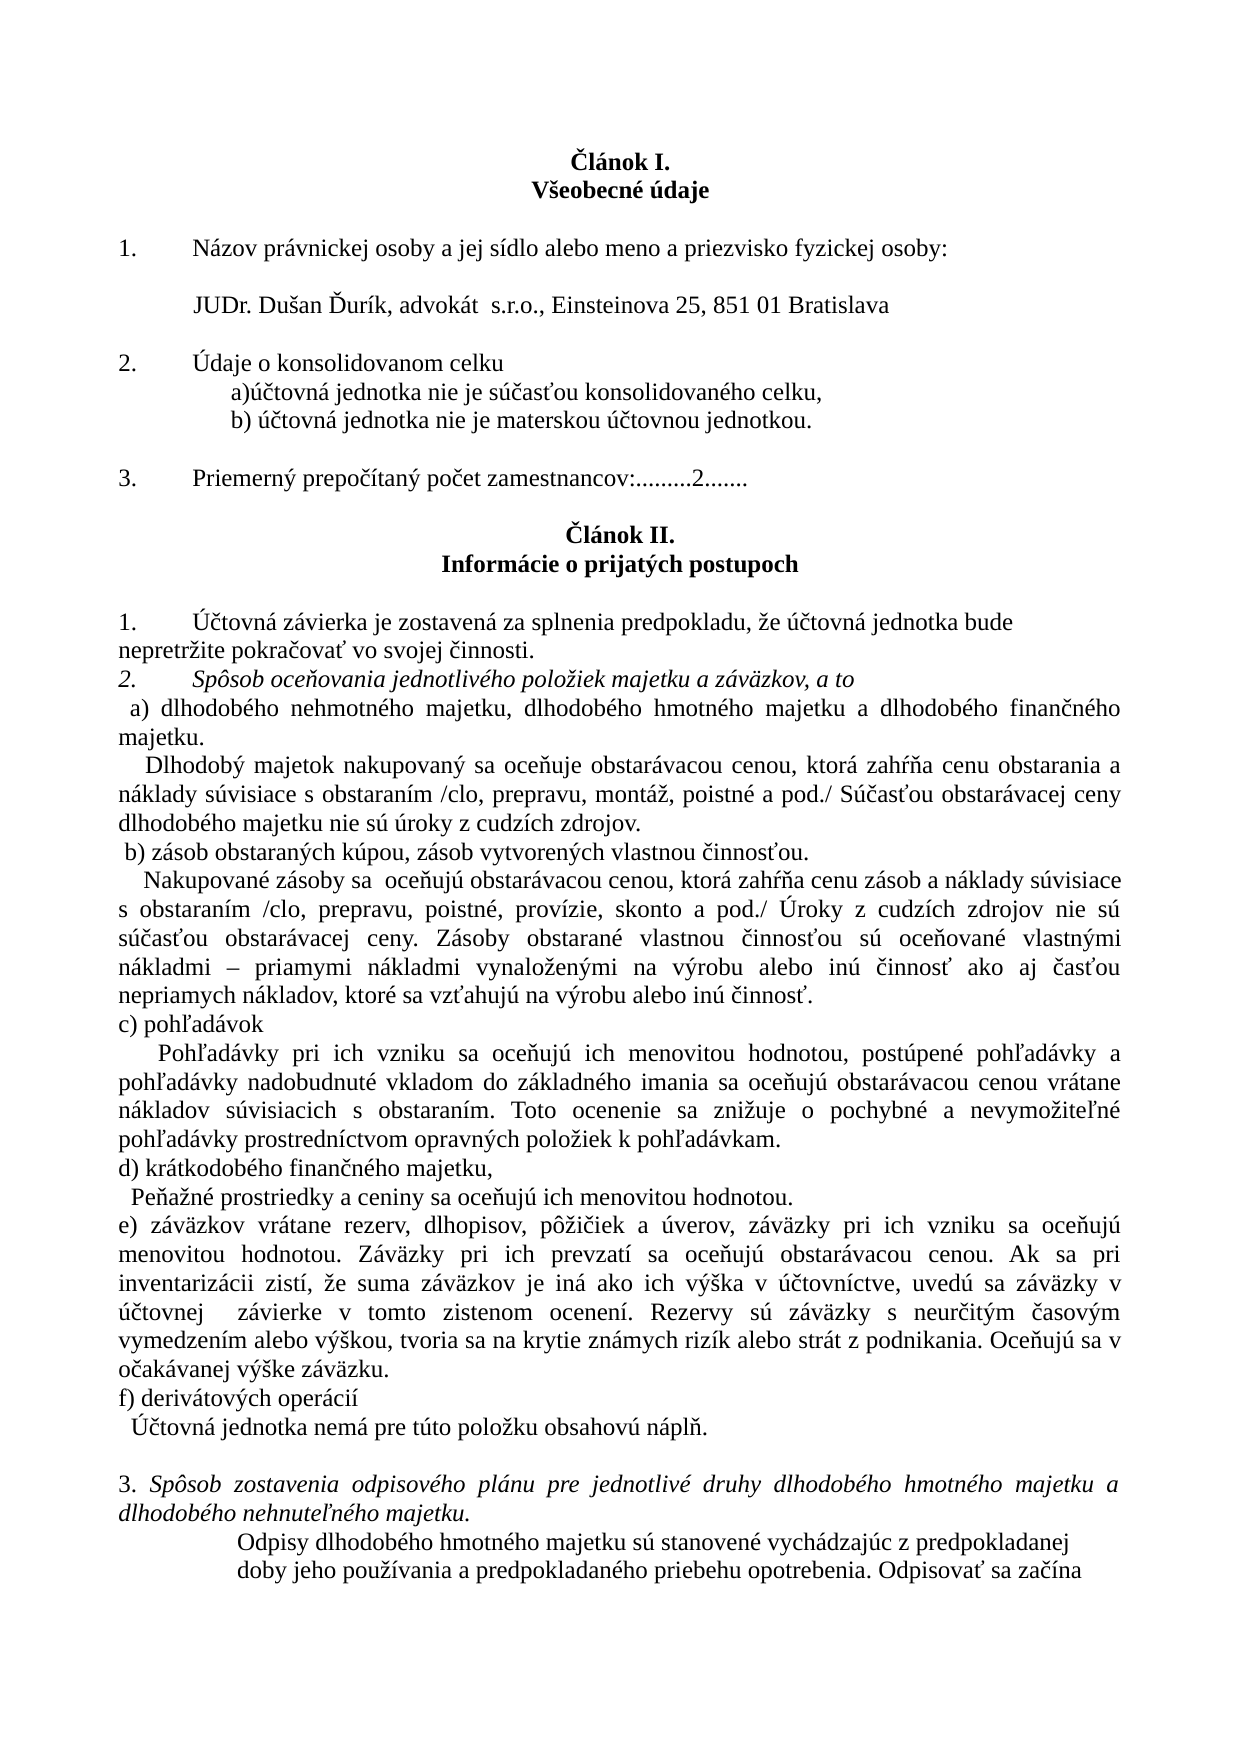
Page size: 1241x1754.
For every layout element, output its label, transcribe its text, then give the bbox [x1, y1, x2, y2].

list Názov právnickej osoby a jej sídlo alebo meno a priezvisko fyzickej osoby: [118, 233, 1122, 262]
text nepretržite pokračovať vo svojej činnosti. [118, 636, 1122, 664]
text b) účtovná jednotka nie je materskou účtovnou jednotkou. [118, 406, 1122, 434]
text Odpisy dlhodobého hmotného majetku sú stanovené vychádzajúc z predpokladanej [118, 1527, 1122, 1556]
text Článok II. [118, 521, 1122, 549]
text 3. Spôsob zostavenia odpisového plánu pre jednotlivé druhy dlhodobého hmotného majetku a dlhodobého nehnuteľného majetku. [118, 1469, 1122, 1527]
text Článok I. [118, 147, 1122, 176]
text Všeobecné údaje [118, 176, 1122, 204]
text Účtovná jednotka nemá pre túto položku obsahovú náplň. [118, 1412, 1122, 1441]
list Priemerný prepočítaný počet zamestnancov:.........2....... [118, 463, 1122, 492]
text a) dlhodobého nehmotného majetku, dlhodobého hmotného majetku a dlhodobého finančného majetku. [118, 693, 1122, 751]
text d) krátkodobého finančného majetku, [118, 1153, 1122, 1182]
text doby jeho používania a predpokladaného priebehu opotrebenia. Odpisovať sa začína [118, 1556, 1122, 1584]
text f) derivátových operácií [118, 1383, 1122, 1412]
text Peňažné prostriedky a ceniny sa oceňujú ich menovitou hodnotou. [118, 1182, 1122, 1211]
text c) pohľadávok [118, 1009, 1122, 1038]
list Údaje o konsolidovanom celku [118, 348, 1122, 377]
text JUDr. Dušan Ďurík, advokát s.r.o., Einsteinova 25, 851 01 Bratislava [118, 291, 1122, 319]
text a)účtovná jednotka nie je súčasťou konsolidovaného celku, [118, 377, 1122, 406]
text e) záväzkov vrátane rezerv, dlhopisov, pôžičiek a úverov, záväzky pri ich vzniku sa oceňujú menovitou hodnotou. Záväzky pri ich prevzatí sa oceňujú obstarávacou cenou. Ak sa pri inventarizácii zistí, že suma záväzkov je iná ako ich výška v účtovníctve, uvedú sa záväzky v účtovnej závierke v tomto zistenom ocenení. Rezervy sú záväzky s neurčitým časovým vymedzením alebo výškou, tvoria sa na krytie známych rizík alebo strát z podnikania. Oceňujú sa v očakávanej výške záväzku. [118, 1211, 1122, 1383]
text Informácie o prijatých postupoch [118, 549, 1122, 578]
text Nakupované zásoby sa oceňujú obstarávacou cenou, ktorá zahŕňa cenu zásob a náklady súvisiace s obstaraním /clo, prepravu, poistné, provízie, skonto a pod./ Úroky z cudzích zdrojov nie sú súčasťou obstarávacej ceny. Zásoby obstarané vlastnou činnosťou sú oceňované vlastnými nákladmi – priamymi nákladmi vynaloženými na výrobu alebo inú činnosť ako aj časťou nepriamych nákladov, ktoré sa vzťahujú na výrobu alebo inú činnosť. [118, 866, 1122, 1009]
text Dlhodobý majetok nakupovaný sa oceňuje obstarávacou cenou, ktorá zahŕňa cenu obstarania a náklady súvisiace s obstaraním /clo, prepravu, montáž, poistné a pod./ Súčasťou obstarávacej ceny dlhodobého majetku nie sú úroky z cudzích zdrojov. [118, 751, 1122, 837]
list Spôsob oceňovania jednotlivého položiek majetku a záväzkov, a to [118, 664, 1122, 693]
text Pohľadávky pri ich vzniku sa oceňujú ich menovitou hodnotou, postúpené pohľadávky a pohľadávky nadobudnuté vkladom do základného imania sa oceňujú obstarávacou cenou vrátane nákladov súvisiacich s obstaraním. Toto ocenenie sa znižuje o pochybné a nevymožiteľné pohľadávky prostredníctvom opravných položiek k pohľadávkam. [118, 1038, 1122, 1153]
text b) zásob obstaraných kúpou, zásob vytvorených vlastnou činnosťou. [118, 837, 1122, 866]
list Účtovná závierka je zostavená za splnenia predpokladu, že účtovná jednotka bude [118, 607, 1122, 636]
